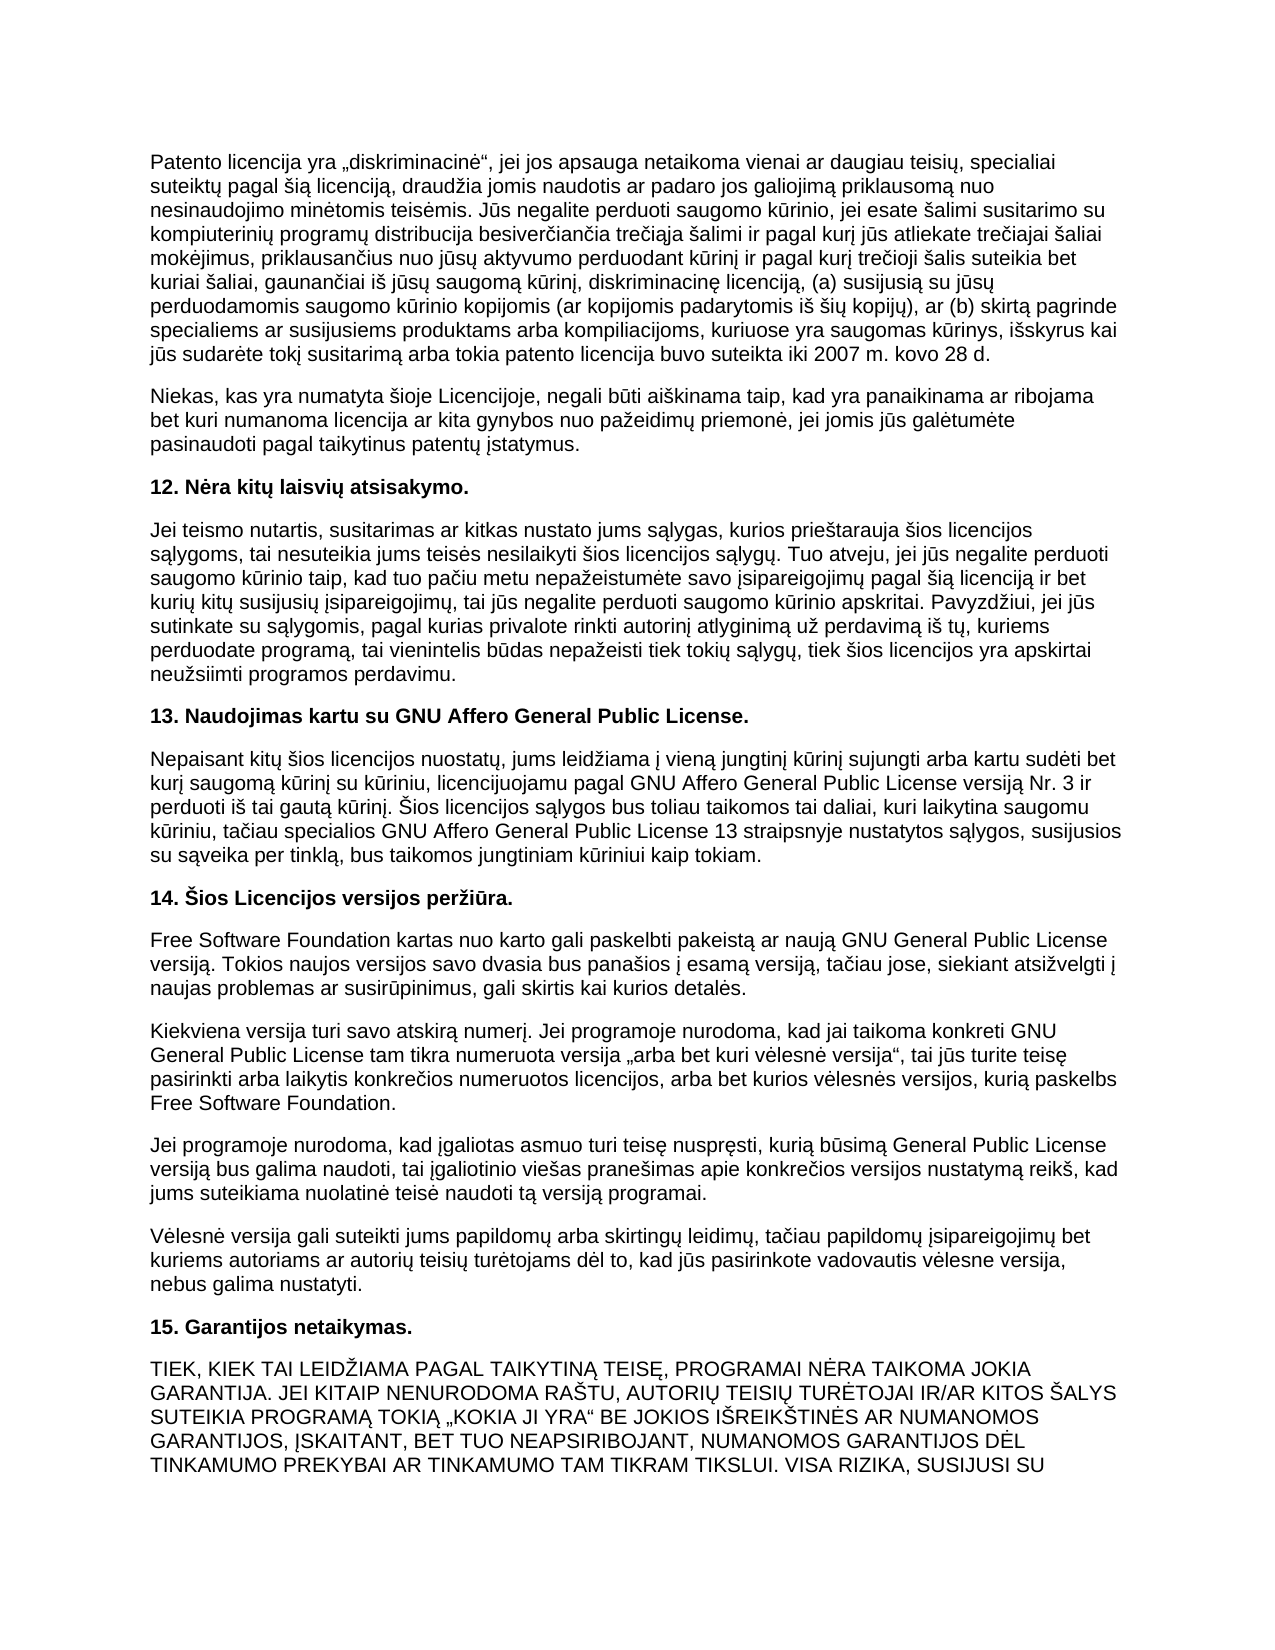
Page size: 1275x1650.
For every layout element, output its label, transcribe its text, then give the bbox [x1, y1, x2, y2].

text 12. Nėra kitų laisvių atsisakymo. [150, 475, 1125, 499]
text Free Software Foundation kartas nuo karto gali paskelbti pakeistą ar naują GNU General Public License versiją. Tokios naujos versijos savo dvasia bus panašios į esamą versiją, tačiau jose, siekiant atsižvelgti į naujas problemas ar susirūpinimus, gali skirtis kai kurios detalės. [150, 928, 1125, 1000]
text TIEK, KIEK TAI LEIDŽIAMA PAGAL TAIKYTINĄ TEISĘ, PROGRAMAI NĖRA TAIKOMA JOKIA GARANTIJA. JEI KITAIP NENURODOMA RAŠTU, AUTORIŲ TEISIŲ TURĖTOJAI IR/AR KITOS ŠALYS SUTEIKIA PROGRAMĄ TOKIĄ „KOKIA JI YRA“ BE JOKIOS IŠREIKŠTINĖS AR NUMANOMOS GARANTIJOS, ĮSKAITANT, BET TUO NEAPSIRIBOJANT, NUMANOMOS GARANTIJOS DĖL TINKAMUMO PREKYBAI AR TINKAMUMO TAM TIKRAM TIKSLUI. VISA RIZIKA, SUSIJUSI SU [150, 1357, 1125, 1477]
text Jei programoje nurodoma, kad įgaliotas asmuo turi teisę nuspręsti, kurią būsimą General Public License versiją bus galima naudoti, tai įgaliotinio viešas pranešimas apie konkrečios versijos nustatymą reikš, kad jums suteikiama nuolatinė teisė naudoti tą versiją programai. [150, 1133, 1125, 1205]
text Niekas, kas yra numatyta šioje Licencijoje, negali būti aiškinama taip, kad yra panaikinama ar ribojama bet kuri numanoma licencija ar kita gynybos nuo pažeidimų priemonė, jei jomis jūs galėtumėte pasinaudoti pagal taikytinus patentų įstatymus. [150, 384, 1125, 456]
text Patento licencija yra „diskriminacinė“, jei jos apsauga netaikoma vienai ar daugiau teisių, specialiai suteiktų pagal šią licenciją, draudžia jomis naudotis ar padaro jos galiojimą priklausomą nuo nesinaudojimo minėtomis teisėmis. Jūs negalite perduoti saugomo kūrinio, jei esate šalimi susitarimo su kompiuterinių programų distribucija besiverčiančia trečiąja šalimi ir pagal kurį jūs atliekate trečiajai šaliai mokėjimus, priklausančius nuo jūsų aktyvumo perduodant kūrinį ir pagal kurį trečioji šalis suteikia bet kuriai šaliai, gaunančiai iš jūsų saugomą kūrinį, diskriminacinę licenciją, (a) susijusią su jūsų perduodamomis saugomo kūrinio kopijomis (ar kopijomis padarytomis iš šių kopijų), ar (b) skirtą pagrinde specialiems ar susijusiems produktams arba kompiliacijoms, kuriuose yra saugomas kūrinys, išskyrus kai jūs sudarėte tokį susitarimą arba tokia patento licencija buvo suteikta iki 2007 m. kovo 28 d. [150, 150, 1125, 366]
text Nepaisant kitų šios licencijos nuostatų, jums leidžiama į vieną jungtinį kūrinį sujungti arba kartu sudėti bet kurį saugomą kūrinį su kūriniu, licencijuojamu pagal GNU Affero General Public License versiją Nr. 3 ir perduoti iš tai gautą kūrinį. Šios licencijos sąlygos bus toliau taikomos tai daliai, kuri laikytina saugomu kūriniu, tačiau specialios GNU Affero General Public License 13 straipsnyje nustatytos sąlygos, susijusios su sąveika per tinklą, bus taikomos jungtiniam kūriniui kaip tokiam. [150, 747, 1125, 867]
text 15. Garantijos netaikymas. [150, 1314, 1125, 1338]
text 14. Šios Licencijos versijos peržiūra. [150, 885, 1125, 909]
text Vėlesnė versija gali suteikti jums papildomų arba skirtingų leidimų, tačiau papildomų įsipareigojimų bet kuriems autoriams ar autorių teisių turėtojams dėl to, kad jūs pasirinkote vadovautis vėlesne versija, nebus galima nustatyti. [150, 1224, 1125, 1296]
text Jei teismo nutartis, susitarimas ar kitkas nustato jums sąlygas, kurios prieštarauja šios licencijos sąlygoms, tai nesuteikia jums teisės nesilaikyti šios licencijos sąlygų. Tuo atveju, jei jūs negalite perduoti saugomo kūrinio taip, kad tuo pačiu metu nepažeistumėte savo įsipareigojimų pagal šią licenciją ir bet kurių kitų susijusių įsipareigojimų, tai jūs negalite perduoti saugomo kūrinio apskritai. Pavyzdžiui, jei jūs sutinkate su sąlygomis, pagal kurias privalote rinkti autorinį atlyginimą už perdavimą iš tų, kuriems perduodate programą, tai vienintelis būdas nepažeisti tiek tokių sąlygų, tiek šios licencijos yra apskirtai neužsiimti programos perdavimu. [150, 518, 1125, 685]
text 13. Naudojimas kartu su GNU Affero General Public License. [150, 704, 1125, 728]
text Kiekviena versija turi savo atskirą numerį. Jei programoje nurodoma, kad jai taikoma konkreti GNU General Public License tam tikra numeruota versija „arba bet kuri vėlesnė versija“, tai jūs turite teisę pasirinkti arba laikytis konkrečios numeruotos licencijos, arba bet kurios vėlesnės versijos, kurią paskelbs Free Software Foundation. [150, 1019, 1125, 1114]
